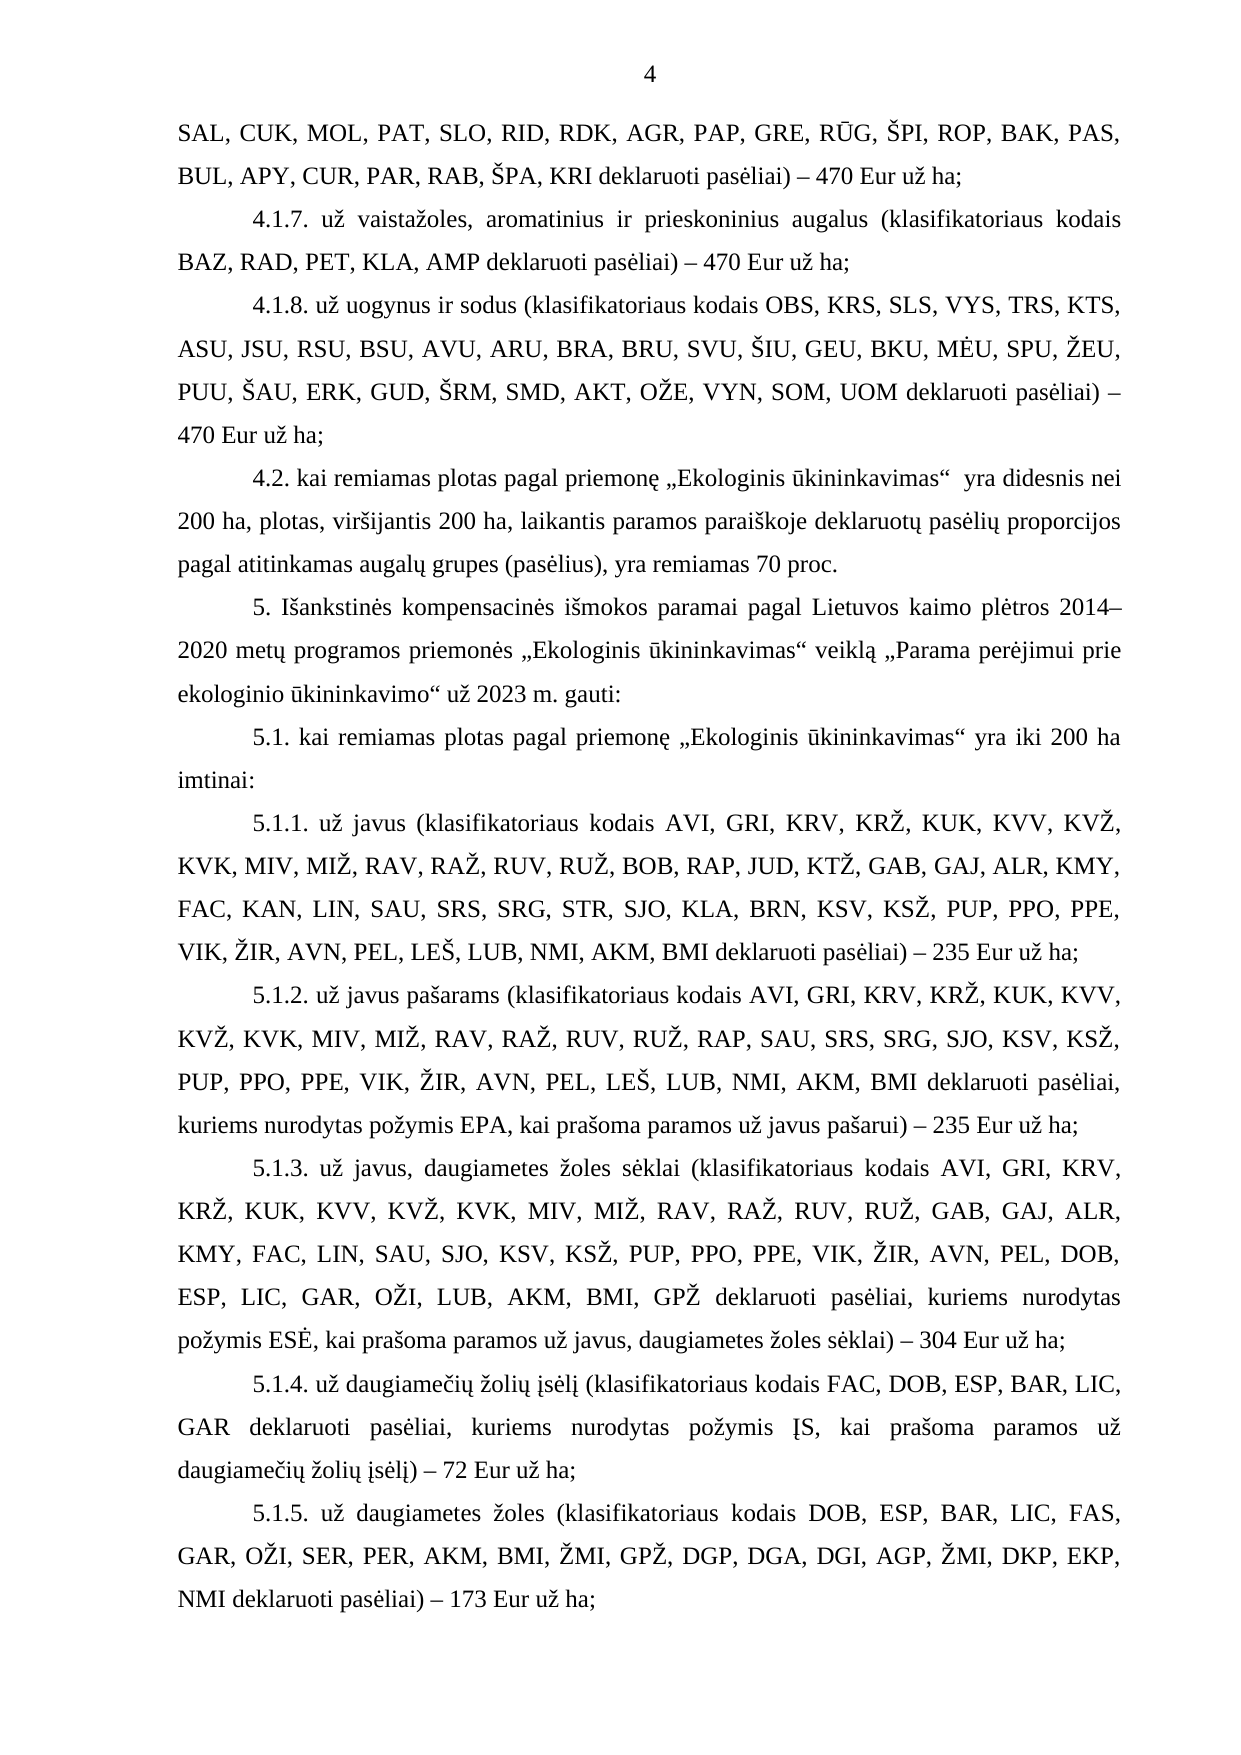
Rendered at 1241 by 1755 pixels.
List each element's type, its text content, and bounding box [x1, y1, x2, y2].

text 5.1. kai remiamas plotas pagal priemonę „Ekologinis ūkininkavimas“ yra iki 200 ha imtinai: [177, 722, 1122, 794]
text 4.1.8. už uogynus ir sodus (klasifikatoriaus kodais OBS, KRS, SLS, VYS, TRS, KTS, ASU, JSU, RSU, BSU, AVU, ARU, BRA, BRU, SVU, ŠIU, GEU, BKU, MĖU, SPU, ŽEU, PUU, ŠAU, ERK, GUD, ŠRM, SMD, AKT, OŽE, VYN, SOM, UOM deklaruoti pasėliai) – 470 Eur už ha; [177, 291, 1122, 449]
text SAL, CUK, MOL, PAT, SLO, RID, RDK, AGR, PAP, GRE, RŪG, ŠPI, ROP, BAK, PAS, BUL, APY, CUR, PAR, RAB, ŠPA, KRI deklaruoti pasėliai) – 470 Eur už ha; [177, 118, 1122, 190]
text 5.1.1. už javus (klasifikatoriaus kodais AVI, GRI, KRV, KRŽ, KUK, KVV, KVŽ, KVK, MIV, MIŽ, RAV, RAŽ, RUV, RUŽ, BOB, RAP, JUD, KTŽ, GAB, GAJ, ALR, KMY, FAC, KAN, LIN, SAU, SRS, SRG, STR, SJO, KLA, BRN, KSV, KSŽ, PUP, PPO, PPE, VIK, ŽIR, AVN, PEL, LEŠ, LUB, NMI, AKM, BMI deklaruoti pasėliai) – 235 Eur už ha; [177, 808, 1122, 966]
text 4.2. kai remiamas plotas pagal priemonę „Ekologinis ūkininkavimas“ yra didesnis nei 200 ha, plotas, viršijantis 200 ha, laikantis paramos paraiškoje deklaruotų pasėlių proporcijos pagal atitinkamas augalų grupes (pasėlius), yra remiamas 70 proc. [177, 463, 1122, 578]
text 5.1.5. už daugiametes žoles (klasifikatoriaus kodais DOB, ESP, BAR, LIC, FAS, GAR, OŽI, SER, PER, AKM, BMI, ŽMI, GPŽ, DGP, DGA, DGI, AGP, ŽMI, DKP, EKP, NMI deklaruoti pasėliai) – 173 Eur už ha; [177, 1498, 1122, 1613]
text 5.1.4. už daugiamečių žolių įsėlį (klasifikatoriaus kodais FAC, DOB, ESP, BAR, LIC, GAR deklaruoti pasėliai, kuriems nurodytas požymis ĮS, kai prašoma paramos už daugiamečių žolių įsėlį) – 72 Eur už ha; [177, 1369, 1122, 1484]
text 5.1.3. už javus, daugiametes žoles sėklai (klasifikatoriaus kodais AVI, GRI, KRV, KRŽ, KUK, KVV, KVŽ, KVK, MIV, MIŽ, RAV, RAŽ, RUV, RUŽ, GAB, GAJ, ALR, KMY, FAC, LIN, SAU, SJO, KSV, KSŽ, PUP, PPO, PPE, VIK, ŽIR, AVN, PEL, DOB, ESP, LIC, GAR, OŽI, LUB, AKM, BMI, GPŽ deklaruoti pasėliai, kuriems nurodytas požymis ESĖ, kai prašoma paramos už javus, daugiametes žoles sėklai) – 304 Eur už ha; [177, 1153, 1122, 1354]
text 4.1.7. už vaistažoles, aromatinius ir prieskoninius augalus (klasifikatoriaus kodais BAZ, RAD, PET, KLA, AMP deklaruoti pasėliai) – 470 Eur už ha; [177, 204, 1122, 276]
text 5. Išankstinės kompensacinės išmokos paramai pagal Lietuvos kaimo plėtros 2014–2020 metų programos priemonės „Ekologinis ūkininkavimas“ veiklą „Parama perėjimui prie ekologinio ūkininkavimo“ už 2023 m. gauti: [177, 592, 1122, 707]
text 5.1.2. už javus pašarams (klasifikatoriaus kodais AVI, GRI, KRV, KRŽ, KUK, KVV, KVŽ, KVK, MIV, MIŽ, RAV, RAŽ, RUV, RUŽ, RAP, SAU, SRS, SRG, SJO, KSV, KSŽ, PUP, PPO, PPE, VIK, ŽIR, AVN, PEL, LEŠ, LUB, NMI, AKM, BMI deklaruoti pasėliai, kuriems nurodytas požymis EPA, kai prašoma paramos už javus pašarui) – 235 Eur už ha; [177, 981, 1122, 1139]
